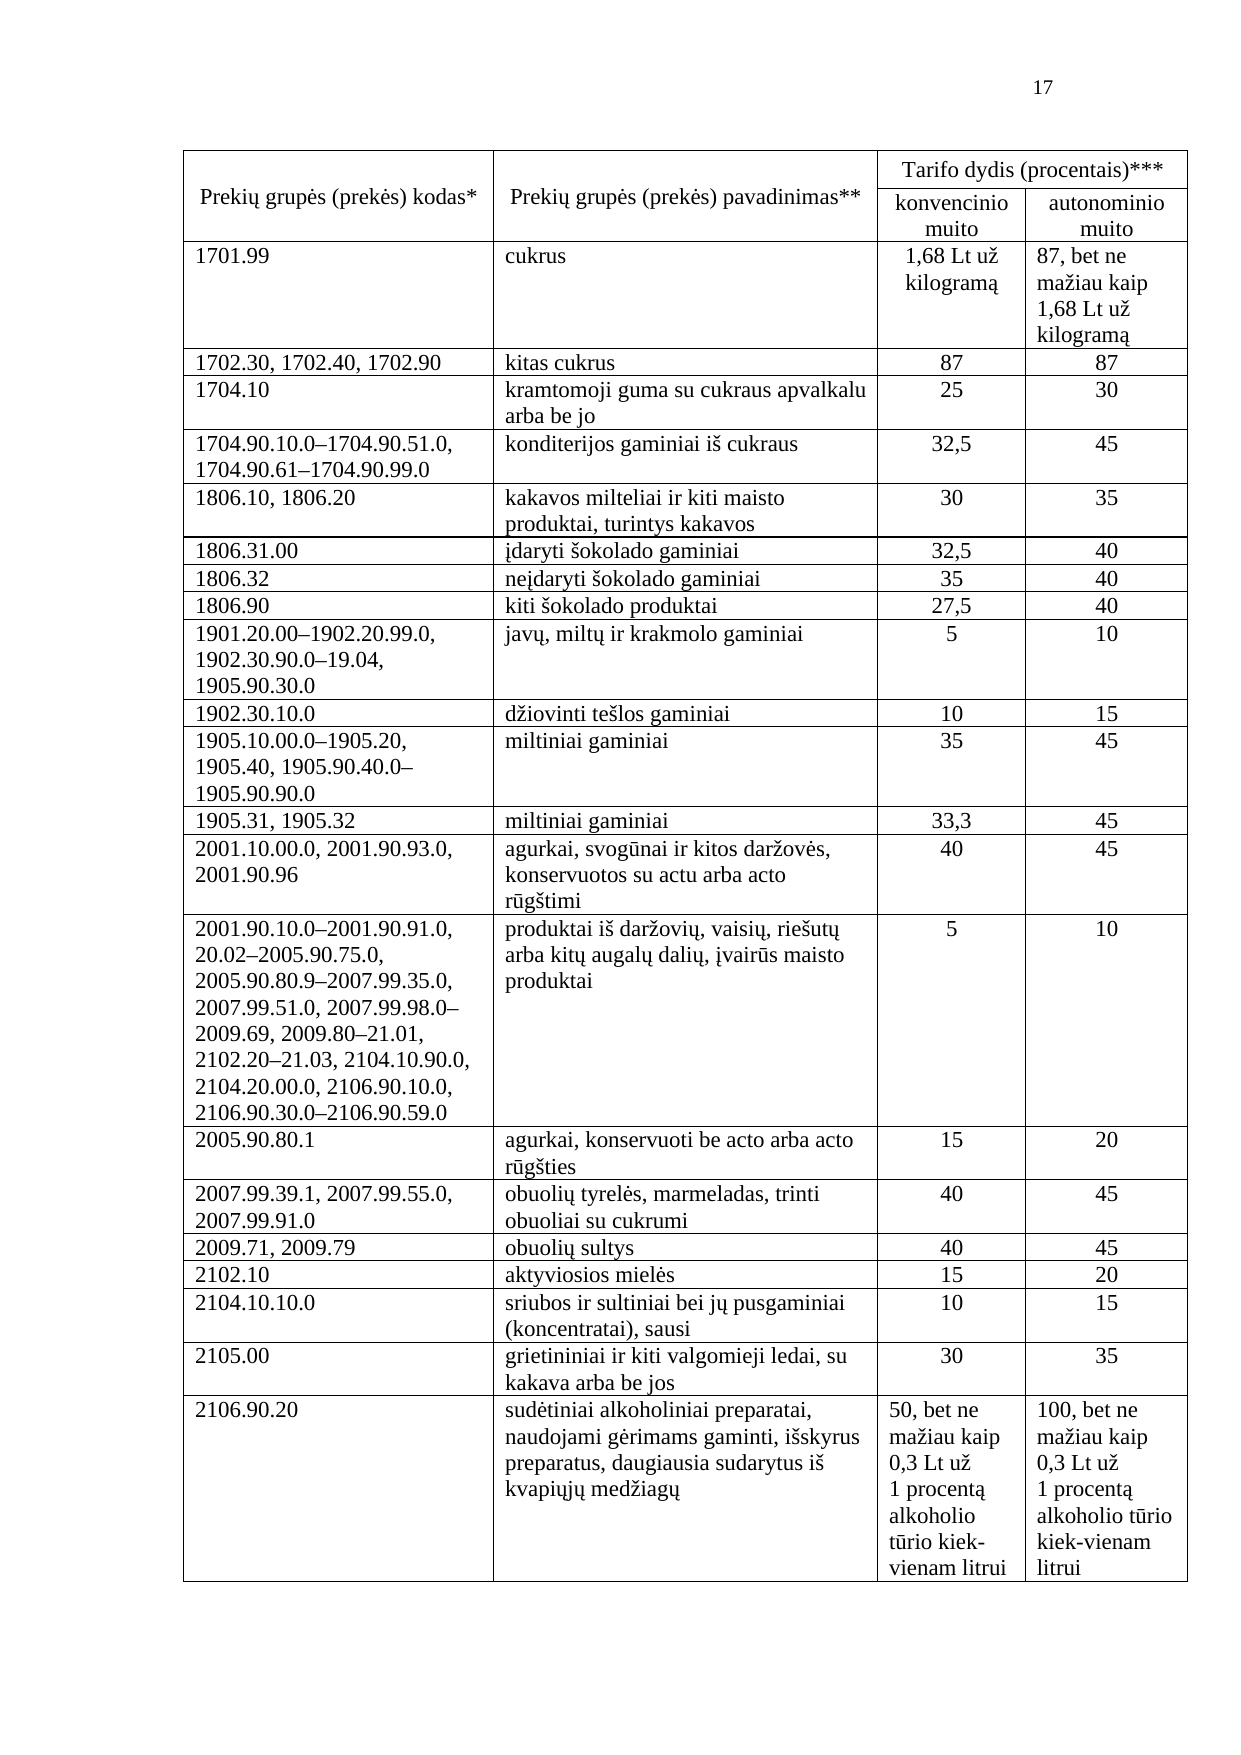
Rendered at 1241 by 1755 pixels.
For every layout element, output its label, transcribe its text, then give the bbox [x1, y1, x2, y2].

table_cell agurkai, konservuoti be acto arba acto rūgšties [494, 1127, 877, 1179]
table_cell 1704.10 [184, 376, 493, 429]
table_cell produktai iš daržovių, vaisių, riešutų arba kitų augalų dalių, įvairūs maisto produktai [494, 915, 877, 1126]
table_cell 5 [878, 915, 1025, 1126]
table_cell 40 [878, 835, 1025, 914]
table_cell 30 [1026, 376, 1187, 429]
table_cell 5 [878, 620, 1025, 699]
table_cell 2105.00 [184, 1343, 493, 1395]
table_cell 20 [1026, 1261, 1187, 1288]
table_cell obuolių sultys [494, 1234, 877, 1260]
table_cell 45 [1026, 835, 1187, 914]
table_cell 45 [1026, 727, 1187, 806]
table_cell 45 [1026, 1180, 1187, 1233]
table_cell miltiniai gaminiai [494, 727, 877, 806]
table_cell autonominio muito [1026, 189, 1187, 241]
table_cell agurkai, svogūnai ir kitos daržovės, konservuotos su actu arba acto rūgštimi [494, 835, 877, 914]
table_cell aktyviosios mielės [494, 1261, 877, 1288]
table_cell 2005.90.80.1 [184, 1127, 493, 1179]
table_cell 10 [878, 1289, 1025, 1342]
table_cell javų, miltų ir krakmolo gaminiai [494, 620, 877, 699]
table_cell 30 [878, 1343, 1025, 1395]
table_cell 87 [1026, 349, 1187, 375]
table_header Prekių grupės (prekės) kodas* [184, 151, 493, 241]
table_cell 2001.90.10.0–2001.90.91.0, 20.02–2005.90.75.0, 2005.90.80.9–2007.99.35.0, 2007.99.51.0, 2007.99.98.0–2009.69, 2009.80–21.01, 2102.20–21.03, 2104.10.90.0, 2104.20.00.0, 2106.90.10.0, 2106.90.30.0–2106.90.59.0 [184, 915, 493, 1126]
table_cell 32,5 [878, 430, 1025, 483]
table_cell 32,5 [878, 538, 1025, 564]
table_cell 1806.90 [184, 592, 493, 618]
table_cell įdaryti šokolado gaminiai [494, 538, 877, 564]
table_cell cukrus [494, 242, 877, 348]
table_cell neįdaryti šokolado gaminiai [494, 565, 877, 591]
table_cell 50, bet ne mažiau kaip 0,3 Lt už 1 procentą alkoholio tūrio kiek-vienam litrui [878, 1396, 1025, 1581]
table_cell kitas cukrus [494, 349, 877, 375]
table_cell kiti šokolado produktai [494, 592, 877, 618]
table_cell 15 [1026, 1289, 1187, 1342]
table_cell 1806.10, 1806.20 [184, 484, 493, 536]
table_cell 2007.99.39.1, 2007.99.55.0, 2007.99.91.0 [184, 1180, 493, 1233]
table_cell 2104.10.10.0 [184, 1289, 493, 1342]
table_cell 10 [1026, 620, 1187, 699]
table_header Prekių grupės (prekės) pavadinimas** [494, 151, 877, 241]
table_cell 10 [878, 700, 1025, 726]
table_cell 35 [878, 565, 1025, 591]
table_cell 100, bet ne mažiau kaip 0,3 Lt už 1 procentą alkoholio tūrio kiek-vienam litrui [1026, 1396, 1187, 1581]
table_cell 45 [1026, 430, 1187, 483]
table_cell 45 [1026, 807, 1187, 833]
table_cell 1905.31, 1905.32 [184, 807, 493, 833]
table_cell 2106.90.20 [184, 1396, 493, 1581]
table_cell 1905.10.00.0–1905.20, 1905.40, 1905.90.40.0–1905.90.90.0 [184, 727, 493, 806]
table_cell sriubos ir sultiniai bei jų pusgaminiai (koncentratai), sausi [494, 1289, 877, 1342]
table_cell 30 [878, 484, 1025, 536]
table_cell 40 [1026, 592, 1187, 618]
table_cell 10 [1026, 915, 1187, 1126]
table_cell miltiniai gaminiai [494, 807, 877, 833]
table_cell grietininiai ir kiti valgomieji ledai, su kakava arba be jos [494, 1343, 877, 1395]
table_cell 35 [1026, 484, 1187, 536]
table_cell 20 [1026, 1127, 1187, 1179]
table_cell 87 [878, 349, 1025, 375]
table_cell obuolių tyrelės, marmeladas, trinti obuoliai su cukrumi [494, 1180, 877, 1233]
table_cell džiovinti tešlos gaminiai [494, 700, 877, 726]
table_cell 87, bet ne mažiau kaip 1,68 Lt už kilogramą [1026, 242, 1187, 348]
table_cell 1704.90.10.0–1704.90.51.0, 1704.90.61–1704.90.99.0 [184, 430, 493, 483]
table_cell 25 [878, 376, 1025, 429]
table_cell 2001.10.00.0, 2001.90.93.0, 2001.90.96 [184, 835, 493, 914]
table_cell 1,68 Lt už kilogramą [878, 242, 1025, 348]
table_header Tarifo dydis (procentais)*** [878, 151, 1187, 187]
table_cell 40 [1026, 565, 1187, 591]
table_cell 15 [878, 1261, 1025, 1288]
table_cell 1702.30, 1702.40, 1702.90 [184, 349, 493, 375]
table_cell 40 [878, 1234, 1025, 1260]
table_cell 1901.20.00–1902.20.99.0, 1902.30.90.0–19.04, 1905.90.30.0 [184, 620, 493, 699]
table_cell 15 [1026, 700, 1187, 726]
table_cell 33,3 [878, 807, 1025, 833]
table_cell 2009.71, 2009.79 [184, 1234, 493, 1260]
table_cell 1902.30.10.0 [184, 700, 493, 726]
table_cell 40 [878, 1180, 1025, 1233]
table_cell 1701.99 [184, 242, 493, 348]
table_cell konvencinio muito [878, 189, 1025, 241]
table_cell 45 [1026, 1234, 1187, 1260]
table_cell 1806.32 [184, 565, 493, 591]
table_cell 15 [878, 1127, 1025, 1179]
table_cell 27,5 [878, 592, 1025, 618]
table_cell kramtomoji guma su cukraus apvalkalu arba be jo [494, 376, 877, 429]
table_cell sudėtiniai alkoholiniai preparatai, naudojami gėrimams gaminti, išskyrus preparatus, daugiausia sudarytus iš kvapiųjų medžiagų [494, 1396, 877, 1581]
table_cell konditerijos gaminiai iš cukraus [494, 430, 877, 483]
table_cell 1806.31.00 [184, 538, 493, 564]
table_cell 40 [1026, 538, 1187, 564]
table_cell 35 [1026, 1343, 1187, 1395]
table_cell kakavos milteliai ir kiti maisto produktai, turintys kakavos [494, 484, 877, 536]
table_cell 2102.10 [184, 1261, 493, 1288]
table_cell 35 [878, 727, 1025, 806]
